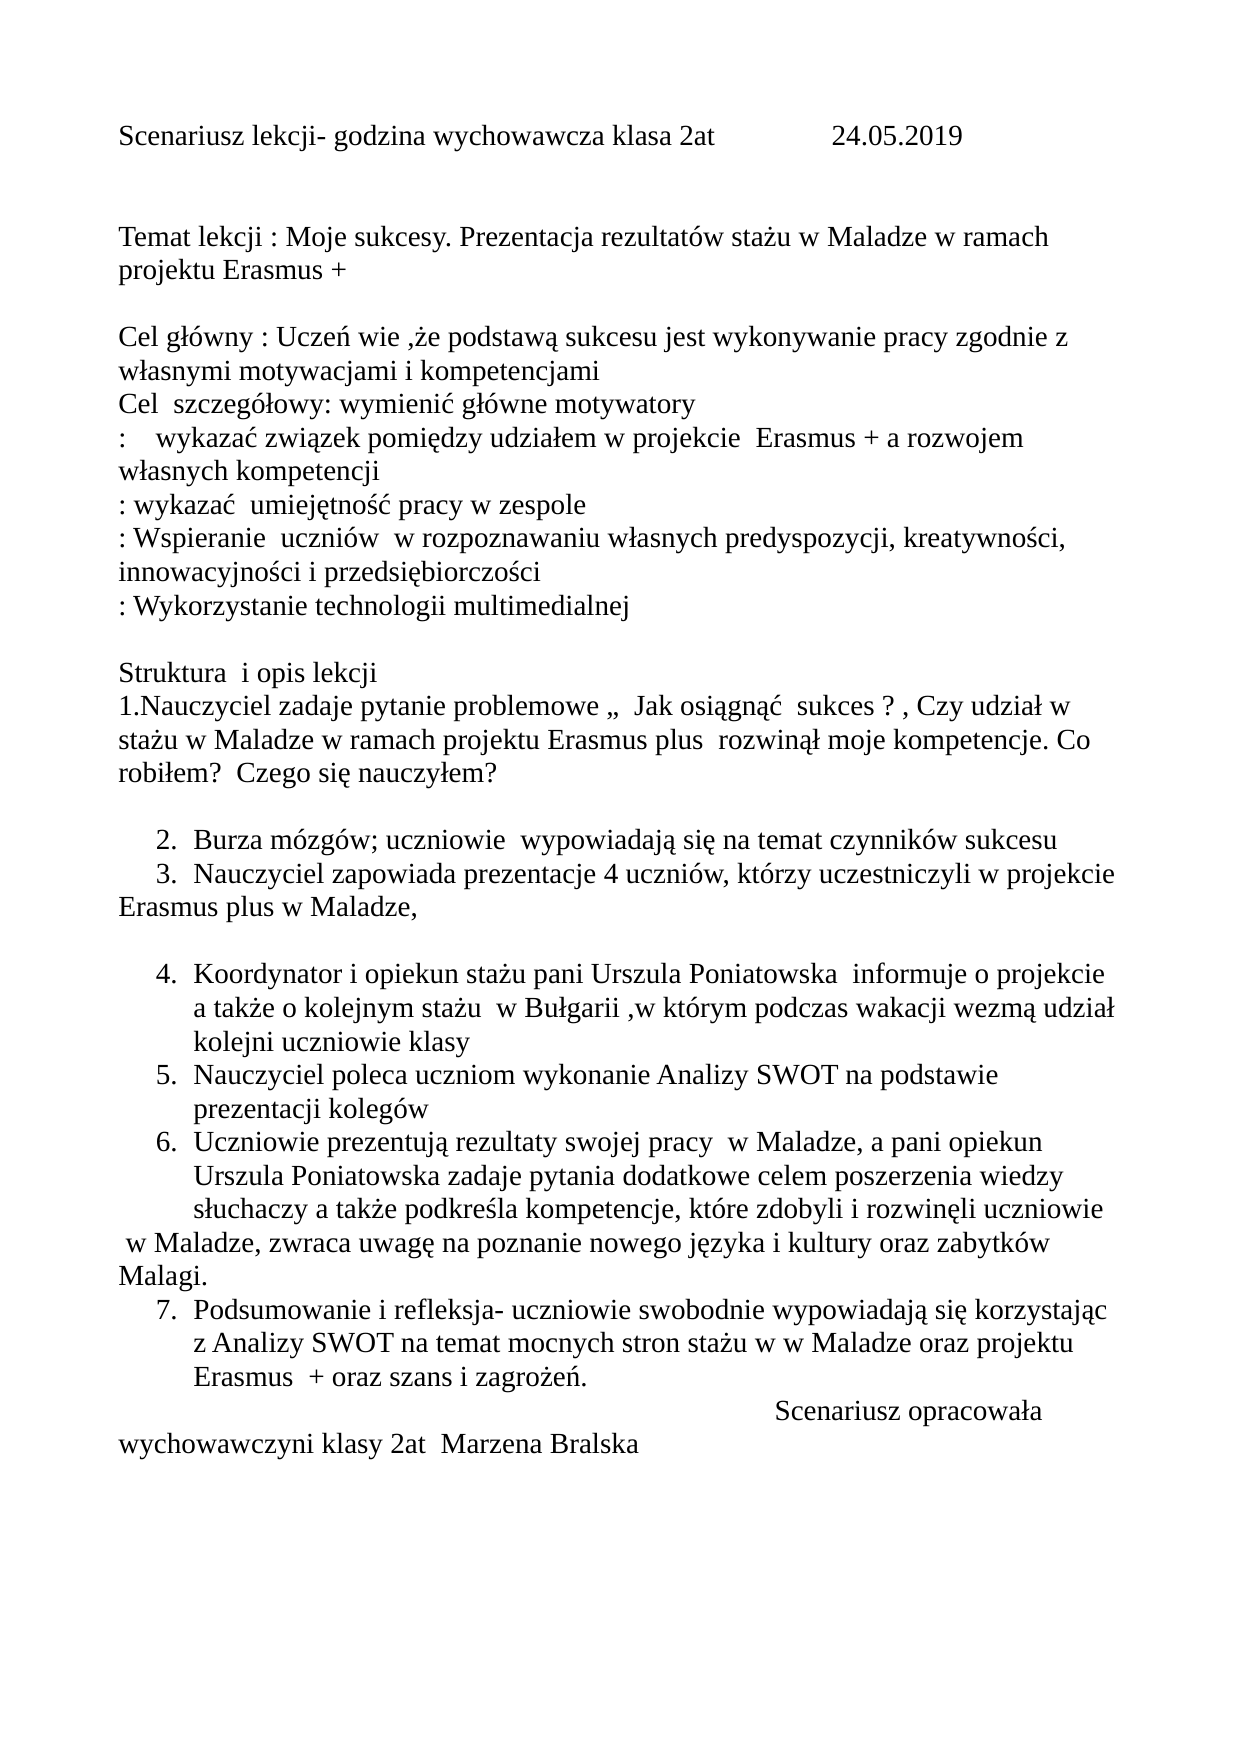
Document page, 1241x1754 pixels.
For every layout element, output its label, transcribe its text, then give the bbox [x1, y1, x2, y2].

text Struktura i opis lekcji [118, 655, 1122, 688]
text : Wykorzystanie technologii multimedialnej [118, 588, 1122, 621]
text w Maladze, zwraca uwagę na poznanie nowego języka i kultury oraz zabytków Malagi. [118, 1225, 1122, 1292]
text Scenariusz opracowała wychowawczyni klasy 2at Marzena Bralska [118, 1393, 1122, 1460]
text : wykazać związek pomiędzy udziałem w projekcie Erasmus + a rozwojem własnych kompetencji [118, 420, 1122, 487]
text Temat lekcji : Moje sukcesy. Prezentacja rezultatów stażu w Maladze w ramach projektu Erasmus + [118, 219, 1122, 286]
text Cel główny : Uczeń wie ,że podstawą sukcesu jest wykonywanie pracy zgodnie z własnymi motywacjami i kompetencjami [118, 319, 1122, 386]
text Cel szczegółowy: wymienić główne motywatory [118, 386, 1122, 420]
text : Wspieranie uczniów w rozpoznawaniu własnych predyspozycji, kreatywności, innowacyjności i przedsiębiorczości [118, 521, 1122, 588]
text : wykazać umiejętność pracy w zespole [118, 487, 1122, 521]
list Nauczyciel zapowiada prezentacje 4 uczniów, którzy uczestniczyli w projekcie [156, 856, 1122, 889]
list Nauczyciel poleca uczniom wykonanie Analizy SWOT na podstawie prezentacji kolegów [156, 1057, 1122, 1124]
list Burza mózgów; uczniowie wypowiadają się na temat czynników sukcesu [156, 822, 1122, 856]
text Erasmus plus w Maladze, [118, 889, 1122, 923]
list Koordynator i opiekun stażu pani Urszula Poniatowska informuje o projekcie a także o kolejnym stażu w Bułgarii ,w którym podczas wakacji wezmą udział kolejni uczniowie klasy [156, 957, 1122, 1057]
text 1.Nauczyciel zadaje pytanie problemowe „ Jak osiągnąć sukces ? , Czy udział w stażu w Maladze w ramach projektu Erasmus plus rozwinął moje kompetencje. Co robiłem? Czego się nauczyłem? [118, 688, 1122, 789]
text Scenariusz lekcji- godzina wychowawcza klasa 2at 24.05.2019 [118, 118, 1122, 152]
list Podsumowanie i refleksja- uczniowie swobodnie wypowiadają się korzystając z Analizy SWOT na temat mocnych stron stażu w w Maladze oraz projektu Erasmus + oraz szans i zagrożeń. [156, 1292, 1122, 1393]
list Uczniowie prezentują rezultaty swojej pracy w Maladze, a pani opiekun Urszula Poniatowska zadaje pytania dodatkowe celem poszerzenia wiedzy słuchaczy a także podkreśla kompetencje, które zdobyli i rozwinęli uczniowie [156, 1124, 1122, 1225]
